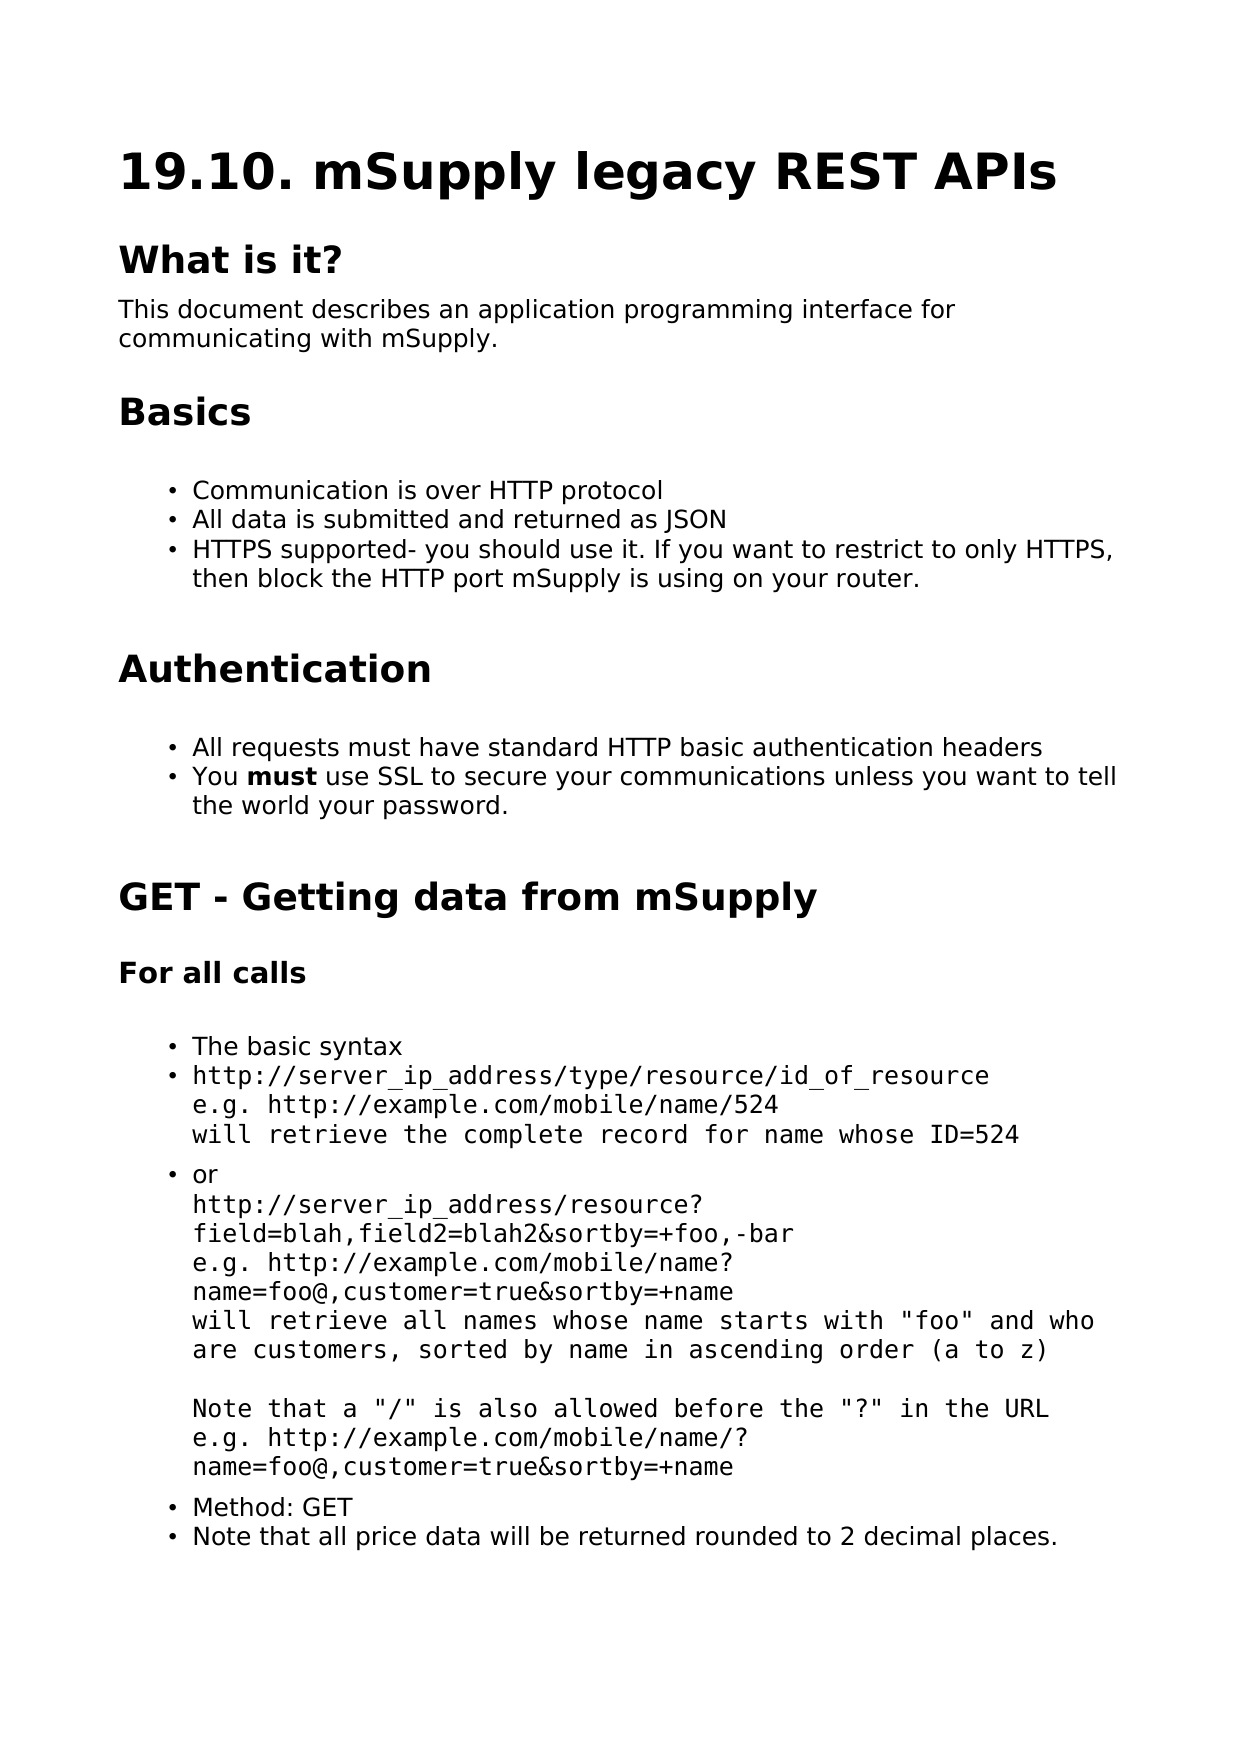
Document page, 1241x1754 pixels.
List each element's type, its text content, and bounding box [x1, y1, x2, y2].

list All data is submitted and returned as JSON [177, 506, 1122, 535]
list Note that all price data will be returned rounded to 2 decimal places. [177, 1522, 1122, 1552]
text This document describes an application programming interface for communicating with mSupply. [118, 295, 1122, 353]
list Method: GET [177, 1493, 1122, 1522]
list You must use SSL to secure your communications unless you want to tell the world your password. [177, 762, 1122, 821]
list or [177, 1161, 1122, 1190]
list Communication is over HTTP protocol [177, 476, 1122, 506]
subtitle For all calls [118, 956, 1122, 990]
list HTTPS supported- you should use it. If you want to restrict to only HTTPS, then block the HTTP port mSupply is using on your router. [177, 535, 1122, 593]
list http://server_ip_address/resource?field=blah,field2=blah2&sortby=+foo,-bar e.g. http://example.com/mobile/name?name=foo@,customer=true&sortby=+name will retrieve all names whose name starts with "foo" and who are customers, sorted by name in ascending order (a to z) Note that a "/" is also allowed before the "?" in the URL e.g. http://example.com/mobile/name/?name=foo@,customer=true&sortby=+name [177, 1190, 1122, 1482]
subtitle What is it? [118, 239, 1122, 282]
list All requests must have standard HTTP basic authentication headers [177, 733, 1122, 762]
subtitle Basics [118, 391, 1122, 434]
list http://server_ip_address/type/resource/id_of_resource e.g. http://example.com/mobile/name/524 will retrieve the complete record for name whose ID=524 [177, 1061, 1122, 1149]
subtitle Authentication [118, 648, 1122, 691]
subtitle GET - Getting data from mSupply [118, 875, 1122, 919]
subtitle 19.10. mSupply legacy REST APIs [118, 143, 1122, 201]
list The basic syntax [177, 1032, 1122, 1061]
